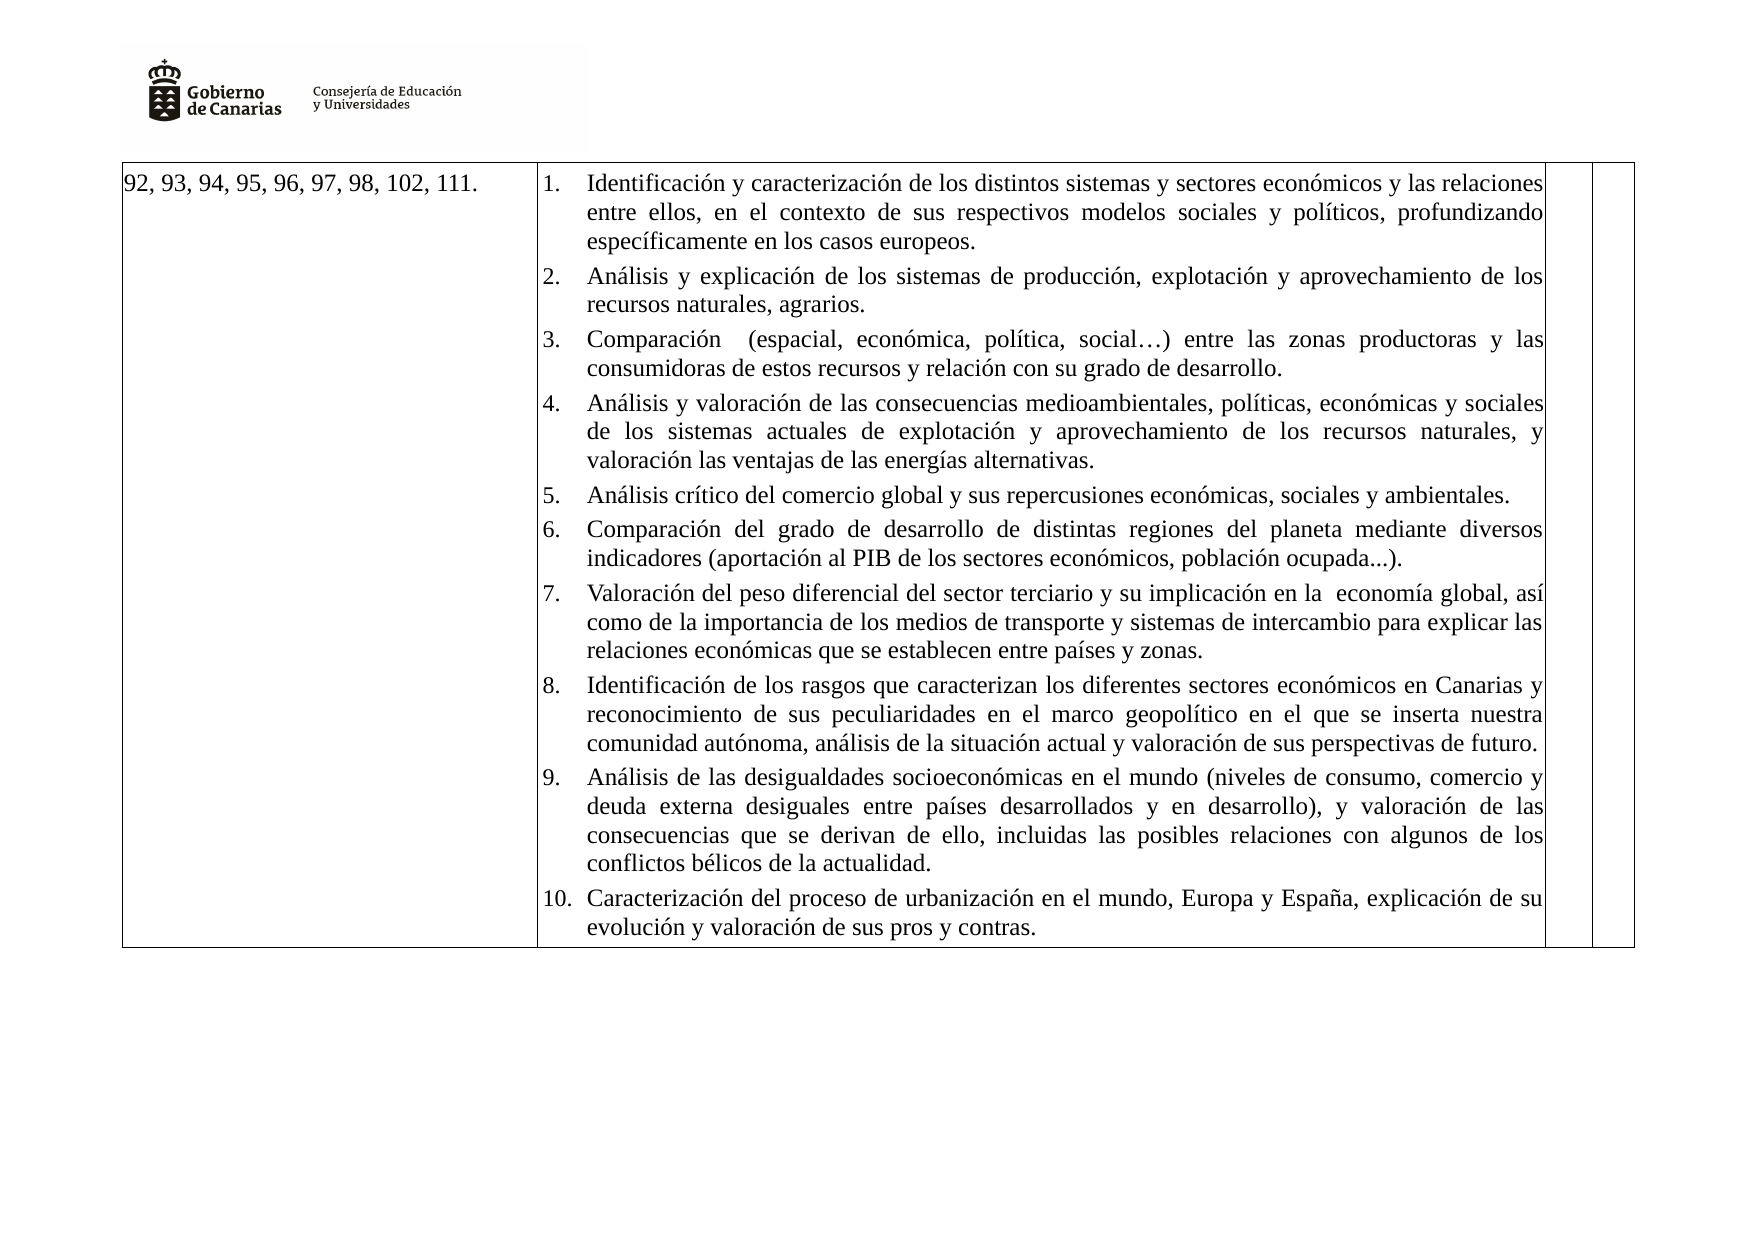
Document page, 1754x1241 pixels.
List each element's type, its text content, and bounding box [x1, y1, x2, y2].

table_header [1593, 163, 1634, 947]
table_header [1546, 163, 1592, 947]
table_cell 92, 93, 94, 95, 96, 97, 98, 102, 111. [123, 163, 537, 947]
picture [118, 43, 590, 152]
table_cell Contenidos Geografía e Historia Identificación y caracterización de los distintos sistemas y sectores económicos y las relaciones entre ellos, en el contexto de sus respectivos modelos sociales y políticos, profundizando específicamente en los casos europeos. Análisis y explicación de los sistemas de producción, explotación y aprovechamiento de los recursos naturales, agrarios. Comparación (espacial, económica, política, social…) entre las zonas productoras y las consumidoras de estos recursos y relación con su grado de desarrollo. Análisis y valoración de las consecuencias medioambientales, políticas, económicas y sociales de los sistemas actuales de explotación y aprovechamiento de los recursos naturales, y valoración las ventajas de las energías alternativas. Análisis crítico del comercio global y sus repercusiones económicas, sociales y ambientales. Comparación del grado de desarrollo de distintas regiones del planeta mediante diversos indicadores (aportación al PIB de los sectores económicos, población ocupada...). Valoración del peso diferencial del sector terciario y su implicación en la economía global, así como de la importancia de los medios de transporte y sistemas de intercambio para explicar las relaciones económicas que se establecen entre países y zonas. Identificación de los rasgos que caracterizan los diferentes sectores económicos en Canarias y reconocimiento de sus peculiaridades en el marco geopolítico en el que se inserta nuestra comunidad autónoma, análisis de la situación actual y valoración de sus perspectivas de futuro. Análisis de las desigualdades socioeconómicas en el mundo (niveles de consumo, comercio y deuda externa desiguales entre países desarrollados y en desarrollo), y valoración de las consecuencias que se derivan de ello, incluidas las posibles relaciones con algunos de los conflictos bélicos de la actualidad. Caracterización del proceso de urbanización en el mundo, Europa y España, explicación de su evolución y valoración de sus pros y contras. [538, 163, 1545, 947]
